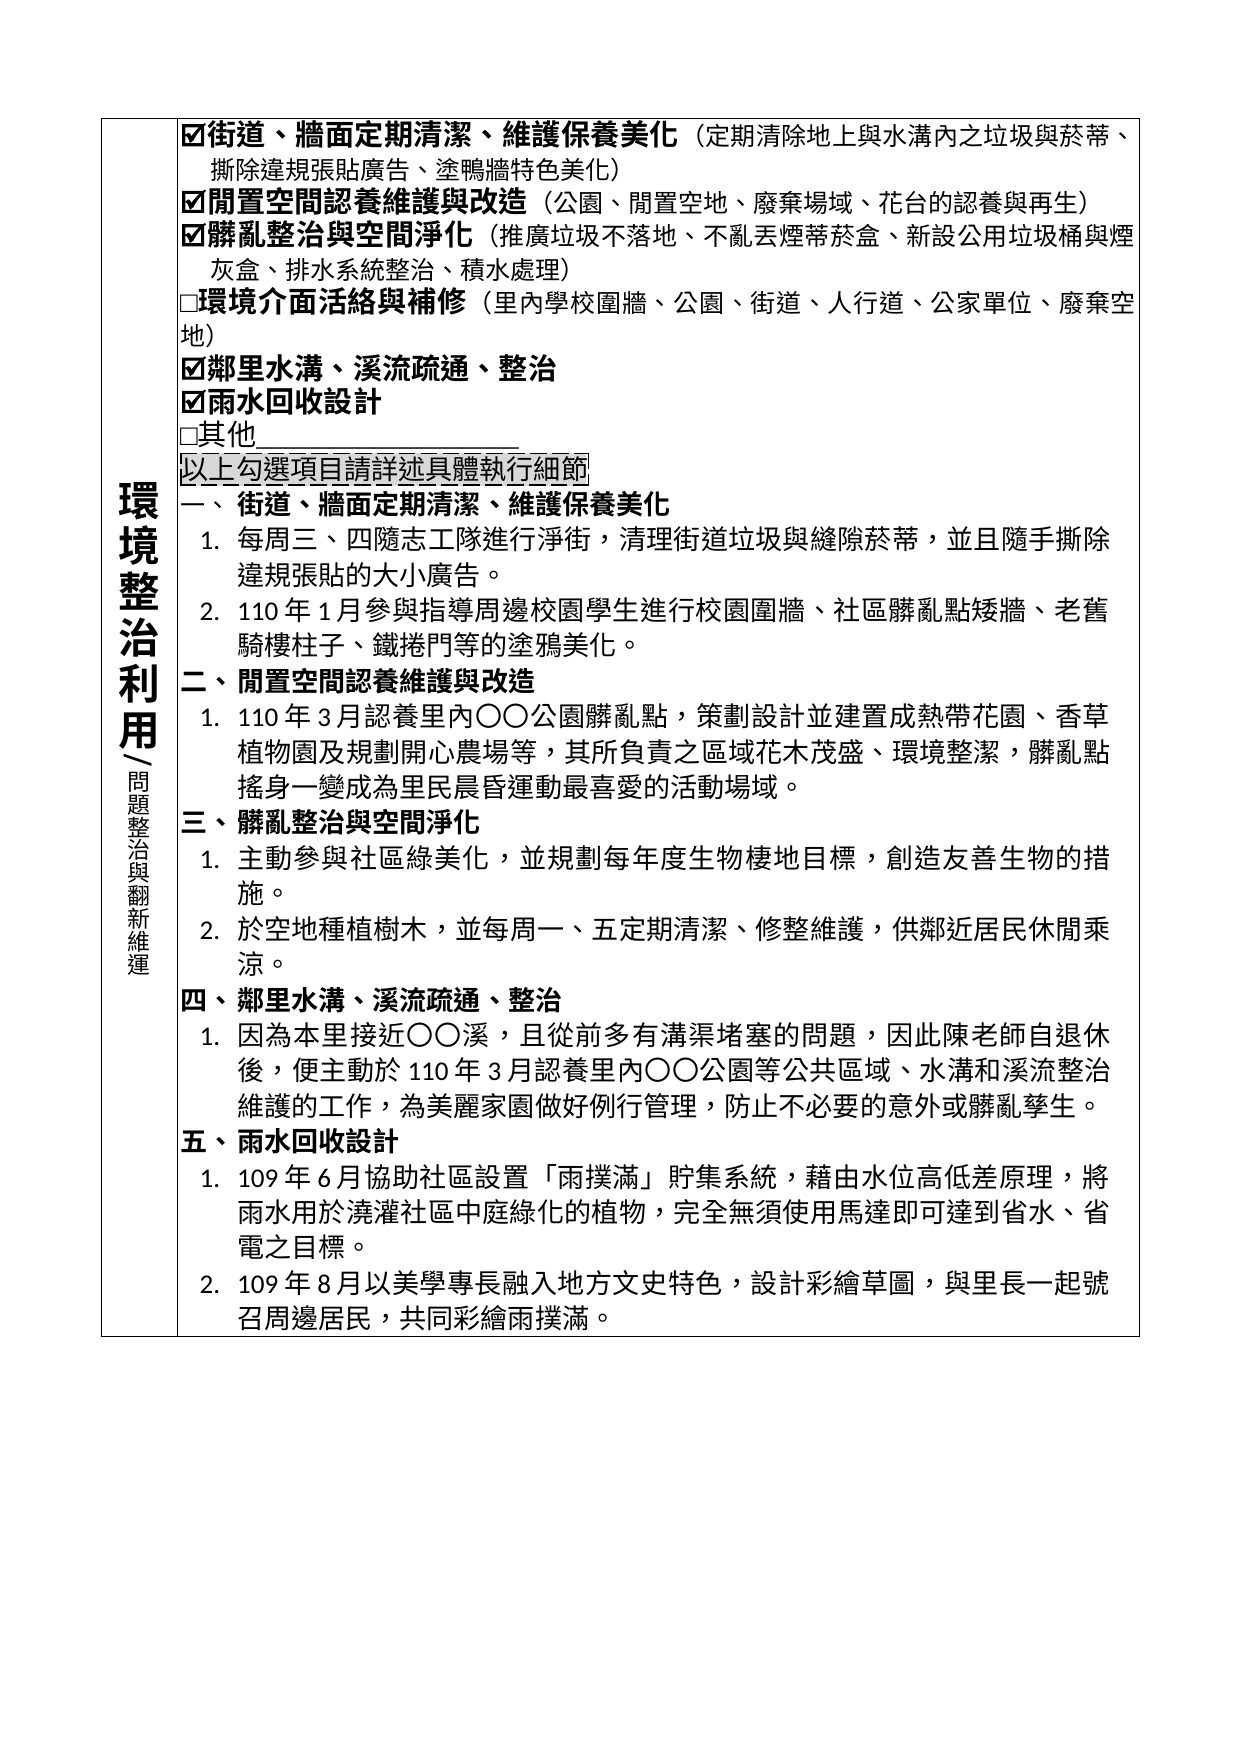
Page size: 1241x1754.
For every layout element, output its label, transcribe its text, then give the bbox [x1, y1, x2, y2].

table_cell 街道、牆面定期清潔、維護保養美化（定期清除地上與水溝內之垃圾與菸蒂、撕除違規張貼廣告、塗鴨牆特色美化） 閒置空間認養維護與改造（公園、閒置空地、廢棄場域、花台的認養與再生） 髒亂整治與空間淨化（推廣垃圾不落地、不亂丟煙蒂菸盒、新設公用垃圾桶與煙灰盒、排水系統整治、積水處理） □環境介面活絡與補修（里內學校圍牆、公園、街道、人行道、公家單位、廢棄空地） 鄰里水溝、溪流疏通、整治 雨水回收設計 □其他__________________ 以上勾選項目請詳述具體執行細節 街道、牆面定期清潔、維護保養美化 每周三、四隨志工隊進行淨街，清理街道垃圾與縫隙菸蒂，並且隨手撕除違規張貼的大小廣告。 110年1月參與指導周邊校園學生進行校園圍牆、社區髒亂點矮牆、老舊騎樓柱子、鐵捲門等的塗鴉美化。 閒置空間認養維護與改造 110年3月認養里內〇〇公園髒亂點，策劃設計並建置成熱帶花園、香草植物園及規劃開心農場等，其所負責之區域花木茂盛、環境整潔，髒亂點搖身一變成為里民晨昏運動最喜愛的活動場域。 髒亂整治與空間淨化 主動參與社區綠美化，並規劃每年度生物棲地目標，創造友善生物的措施。 於空地種植樹木，並每周一、五定期清潔、修整維護，供鄰近居民休閒乘涼。 鄰里水溝、溪流疏通、整治 因為本里接近〇〇溪，且從前多有溝渠堵塞的問題，因此陳老師自退休後，便主動於110年3月認養里內〇〇公園等公共區域、水溝和溪流整治維護的工作，為美麗家園做好例行管理，防止不必要的意外或髒亂孳生。 雨水回收設計 109年6月協助社區設置「雨撲滿」貯集系統，藉由水位高低差原理，將雨水用於澆灌社區中庭綠化的植物，完全無須使用馬達即可達到省水、省電之目標。 109年8月以美學專長融入地方文史特色，設計彩繪草圖，與里長一起號召周邊居民，共同彩繪雨撲滿。 [178, 119, 1139, 1336]
table_cell 環境整治利用/問題整治與翻新維運 [102, 119, 177, 1336]
